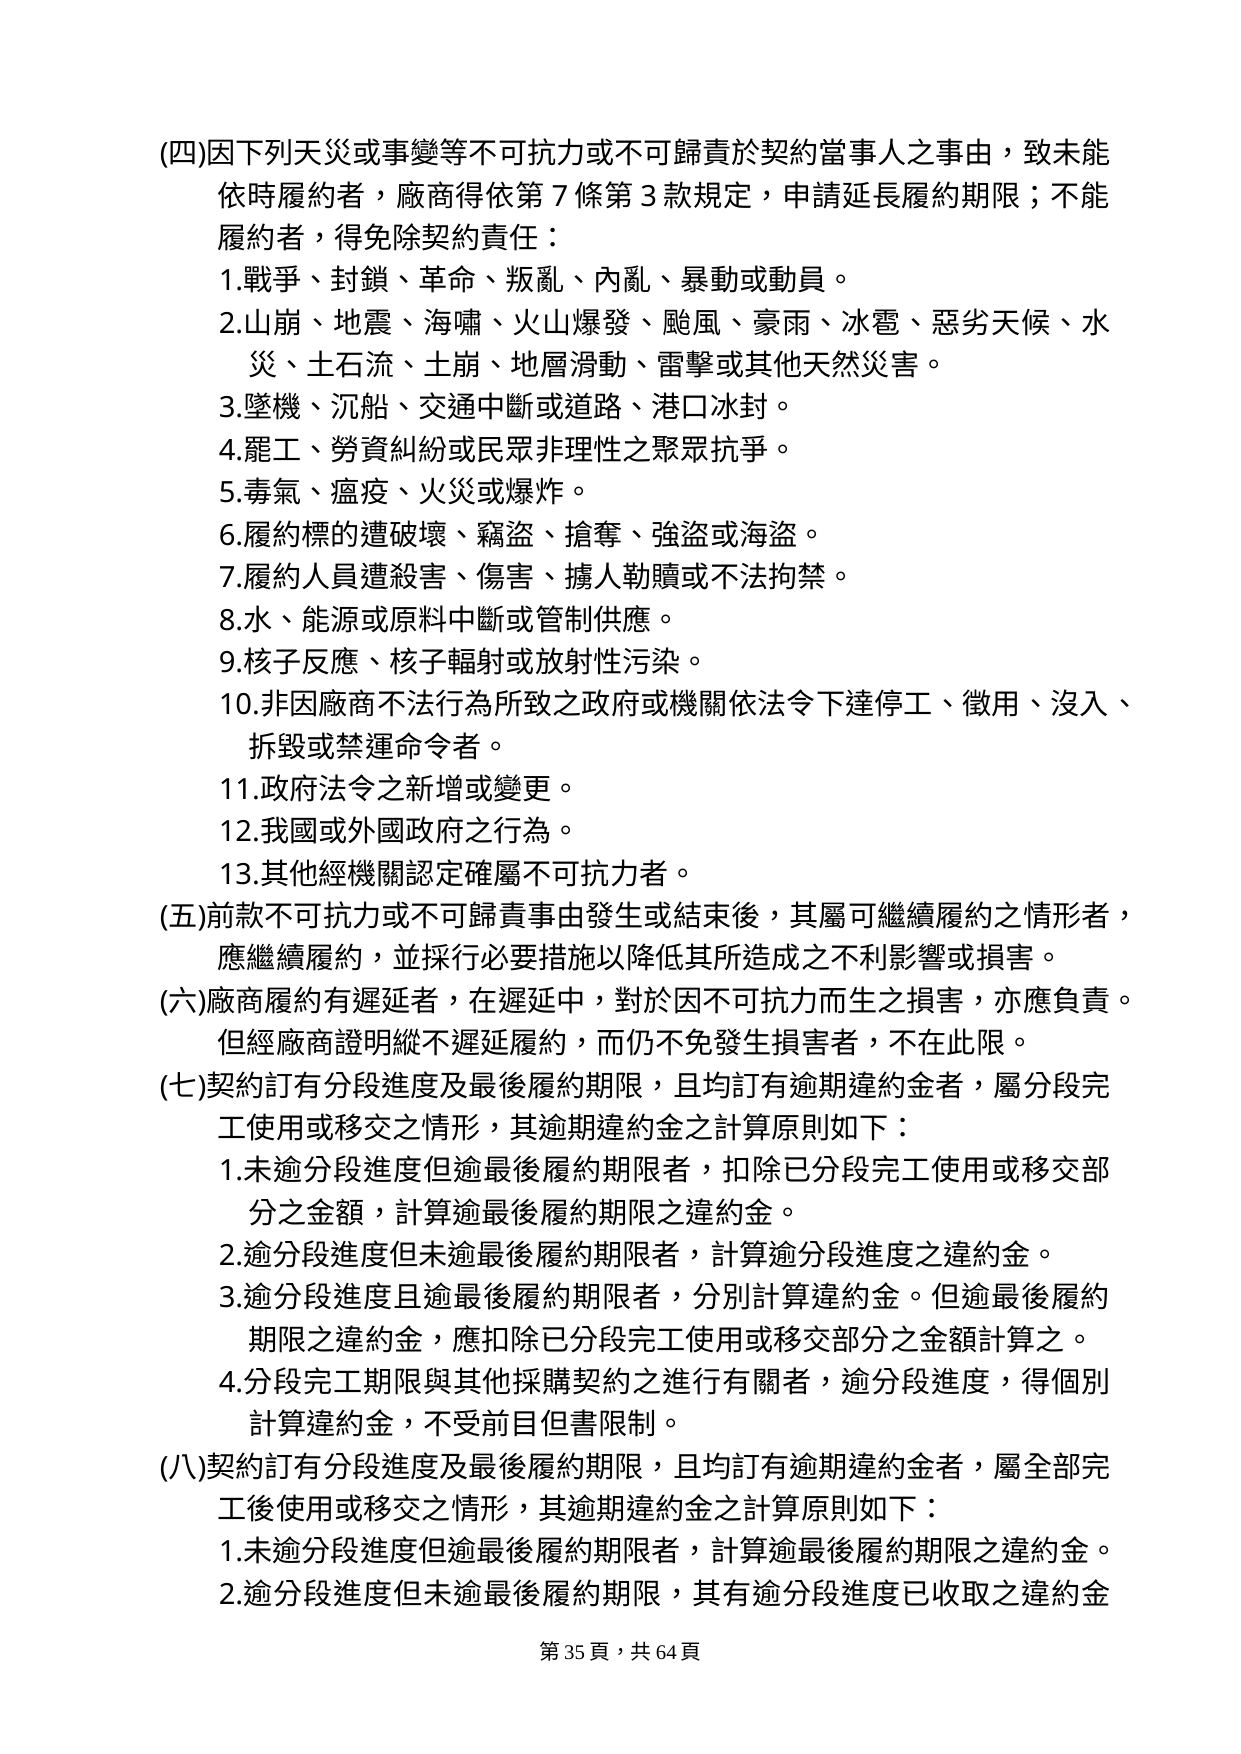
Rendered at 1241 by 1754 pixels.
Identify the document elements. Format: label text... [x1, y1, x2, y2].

text (六)廠商履約有遲延者，在遲延中，對於因不可抗力而生之損害，亦應負責。但經廠商證明縱不遲延履約，而仍不免發生損害者，不在此限。 [159, 977, 1110, 1062]
text 12.我國或外國政府之行為。 [218, 808, 1110, 850]
text 10.非因廠商不法行為所致之政府或機關依法令下達停工、徵用、沒入、拆毀或禁運命令者。 [218, 681, 1110, 766]
text 2.山崩、地震、海嘯、火山爆發、颱風、豪雨、冰雹、惡劣天候、水災、土石流、土崩、地層滑動、雷擊或其他天然災害。 [218, 299, 1110, 384]
text (四)因下列天災或事變等不可抗力或不可歸責於契約當事人之事由，致未能依時履約者，廠商得依第7條第3款規定，申請延長履約期限；不能履約者，得免除契約責任： [159, 130, 1110, 257]
text 4.分段完工期限與其他採購契約之進行有關者，逾分段進度，得個別計算違約金，不受前目但書限制。 [218, 1358, 1110, 1443]
text (八)契約訂有分段進度及最後履約期限，且均訂有逾期違約金者，屬全部完工後使用或移交之情形，其逾期違約金之計算原則如下： [159, 1443, 1110, 1528]
text 1.戰爭、封鎖、革命、叛亂、內亂、暴動或動員。 [218, 257, 1110, 299]
text 3.逾分段進度且逾最後履約期限者，分別計算違約金。但逾最後履約期限之違約金，應扣除已分段完工使用或移交部分之金額計算之。 [218, 1274, 1110, 1358]
text 8.水、能源或原料中斷或管制供應。 [218, 596, 1110, 638]
text 13.其他經機關認定確屬不可抗力者。 [218, 850, 1110, 893]
text 9.核子反應、核子輻射或放射性污染。 [218, 638, 1110, 681]
text 7.履約人員遭殺害、傷害、擄人勒贖或不法拘禁。 [218, 554, 1110, 596]
text 6.履約標的遭破壞、竊盜、搶奪、強盜或海盜。 [218, 511, 1110, 554]
text 1.未逾分段進度但逾最後履約期限者，計算逾最後履約期限之違約金。 [218, 1528, 1110, 1570]
text (五)前款不可抗力或不可歸責事由發生或結束後，其屬可繼續履約之情形者，應繼續履約，並採行必要措施以降低其所造成之不利影響或損害。 [159, 893, 1110, 977]
text 11.政府法令之新增或變更。 [218, 766, 1110, 808]
text 2.逾分段進度但未逾最後履約期限者，計算逾分段進度之違約金。 [218, 1231, 1110, 1274]
text 3.墜機、沉船、交通中斷或道路、港口冰封。 [218, 384, 1110, 426]
text (七)契約訂有分段進度及最後履約期限，且均訂有逾期違約金者，屬分段完工使用或移交之情形，其逾期違約金之計算原則如下： [159, 1062, 1110, 1147]
text 1.未逾分段進度但逾最後履約期限者，扣除已分段完工使用或移交部分之金額，計算逾最後履約期限之違約金。 [218, 1147, 1110, 1231]
text 4.罷工、勞資糾紛或民眾非理性之聚眾抗爭。 [218, 426, 1110, 469]
text 2.逾分段進度但未逾最後履約期限，其有逾分段進度已收取之違約金 [218, 1570, 1110, 1613]
text 5.毒氣、瘟疫、火災或爆炸。 [218, 469, 1110, 511]
